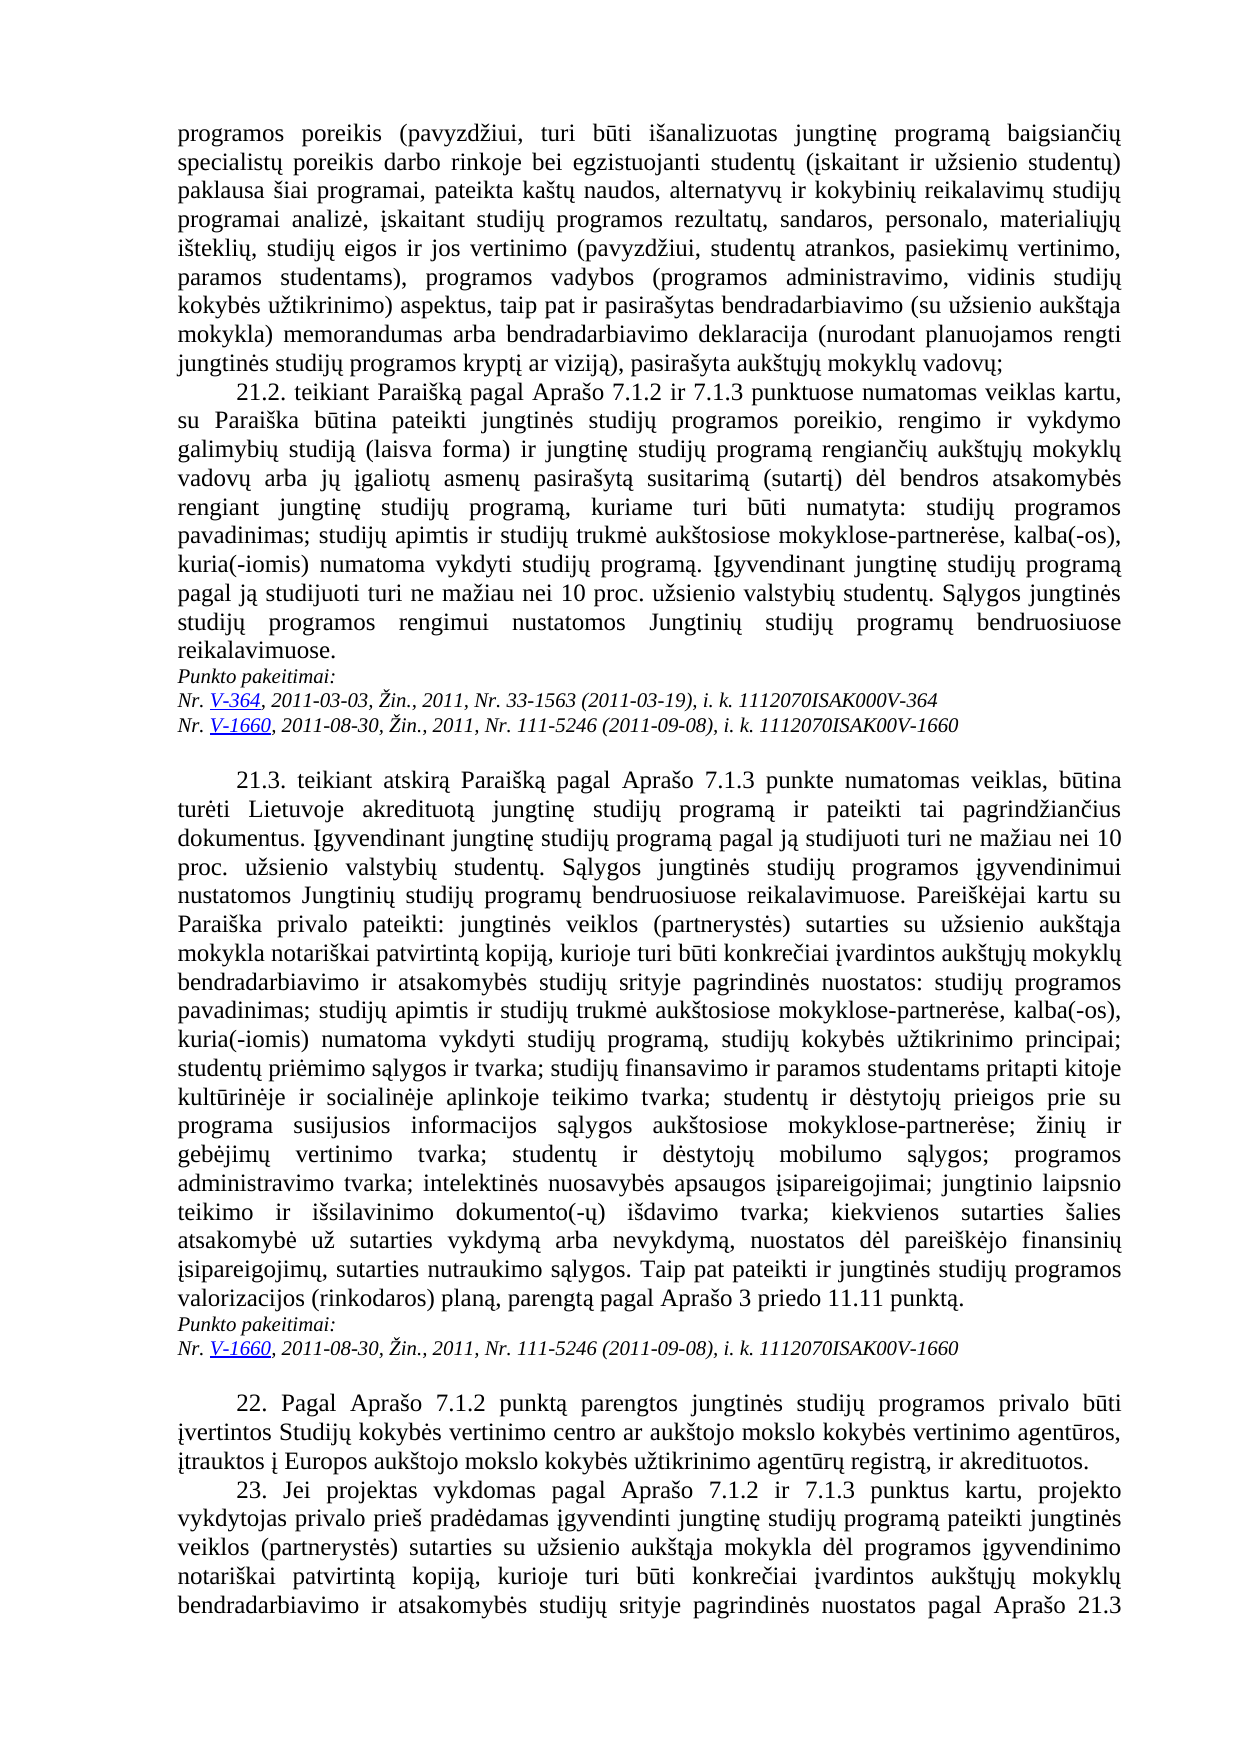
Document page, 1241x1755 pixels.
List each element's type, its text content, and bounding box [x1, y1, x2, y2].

text Punkto pakeitimai: [177, 664, 1122, 688]
text 21.2. teikiant Paraišką pagal Aprašo 7.1.2 ir 7.1.3 punktuose numatomas veiklas kartu, su Paraiška būtina pateikti jungtinės studijų programos poreikio, rengimo ir vykdymo galimybių studiją (laisva forma) ir jungtinę studijų programą rengiančių aukštųjų mokyklų vadovų arba jų įgaliotų asmenų pasirašytą susitarimą (sutartį) dėl bendros atsakomybės rengiant jungtinę studijų programą, kuriame turi būti numatyta: studijų programos pavadinimas; studijų apimtis ir studijų trukmė aukštosiose mokyklose-partnerėse, kalba(-os), kuria(-iomis) numatoma vykdyti studijų programą. Įgyvendinant jungtinę studijų programą pagal ją studijuoti turi ne mažiau nei 10 proc. užsienio valstybių studentų. Sąlygos jungtinės studijų programos rengimui nustatomos Jungtinių studijų programų bendruosiuose reikalavimuose. [177, 377, 1122, 664]
text Nr. V-364, 2011-03-03, Žin., 2011, Nr. 33-1563 (2011-03-19), i. k. 1112070ISAK000V-364 [177, 688, 1122, 712]
text Punkto pakeitimai: [177, 1312, 1122, 1336]
text Nr. V-1660, 2011-08-30, Žin., 2011, Nr. 111-5246 (2011-09-08), i. k. 1112070ISAK00V-1660 [177, 1336, 1122, 1360]
text 22. Pagal Aprašo 7.1.2 punktą parengtos jungtinės studijų programos privalo būti įvertintos Studijų kokybės vertinimo centro ar aukštojo mokslo kokybės vertinimo agentūros, įtrauktos į Europos aukštojo mokslo kokybės užtikrinimo agentūrų registrą, ir akredituotos. [177, 1388, 1122, 1475]
text 23. Jei projektas vykdomas pagal Aprašo 7.1.2 ir 7.1.3 punktus kartu, projekto vykdytojas privalo prieš pradėdamas įgyvendinti jungtinę studijų programą pateikti jungtinės veiklos (partnerystės) sutarties su užsienio aukštąja mokykla dėl programos įgyvendinimo notariškai patvirtintą kopiją, kurioje turi būti konkrečiai įvardintos aukštųjų mokyklų bendradarbiavimo ir atsakomybės studijų srityje pagrindinės nuostatos pagal Aprašo 21.3 [177, 1475, 1122, 1618]
text Nr. V-1660, 2011-08-30, Žin., 2011, Nr. 111-5246 (2011-09-08), i. k. 1112070ISAK00V-1660 [177, 712, 1122, 737]
text programos poreikis (pavyzdžiui, turi būti išanalizuotas jungtinę programą baigsiančių specialistų poreikis darbo rinkoje bei egzistuojanti studentų (įskaitant ir užsienio studentų) paklausa šiai programai, pateikta kaštų naudos, alternatyvų ir kokybinių reikalavimų studijų programai analizė, įskaitant studijų programos rezultatų, sandaros, personalo, materialiųjų išteklių, studijų eigos ir jos vertinimo (pavyzdžiui, studentų atrankos, pasiekimų vertinimo, paramos studentams), programos vadybos (programos administravimo, vidinis studijų kokybės užtikrinimo) aspektus, taip pat ir pasirašytas bendradarbiavimo (su užsienio aukštąja mokykla) memorandumas arba bendradarbiavimo deklaracija (nurodant planuojamos rengti jungtinės studijų programos kryptį ar viziją), pasirašyta aukštųjų mokyklų vadovų; [177, 118, 1122, 377]
text 21.3. teikiant atskirą Paraišką pagal Aprašo 7.1.3 punkte numatomas veiklas, būtina turėti Lietuvoje akredituotą jungtinę studijų programą ir pateikti tai pagrindžiančius dokumentus. Įgyvendinant jungtinę studijų programą pagal ją studijuoti turi ne mažiau nei 10 proc. užsienio valstybių studentų. Sąlygos jungtinės studijų programos įgyvendinimui nustatomos Jungtinių studijų programų bendruosiuose reikalavimuose. Pareiškėjai kartu su Paraiška privalo pateikti: jungtinės veiklos (partnerystės) sutarties su užsienio aukštąja mokykla notariškai patvirtintą kopiją, kurioje turi būti konkrečiai įvardintos aukštųjų mokyklų bendradarbiavimo ir atsakomybės studijų srityje pagrindinės nuostatos: studijų programos pavadinimas; studijų apimtis ir studijų trukmė aukštosiose mokyklose-partnerėse, kalba(-os), kuria(-iomis) numatoma vykdyti studijų programą, studijų kokybės užtikrinimo principai; studentų priėmimo sąlygos ir tvarka; studijų finansavimo ir paramos studentams pritapti kitoje kultūrinėje ir socialinėje aplinkoje teikimo tvarka; studentų ir dėstytojų prieigos prie su programa susijusios informacijos sąlygos aukštosiose mokyklose-partnerėse; žinių ir gebėjimų vertinimo tvarka; studentų ir dėstytojų mobilumo sąlygos; programos administravimo tvarka; intelektinės nuosavybės apsaugos įsipareigojimai; jungtinio laipsnio teikimo ir išsilavinimo dokumento(-ų) išdavimo tvarka; kiekvienos sutarties šalies atsakomybė už sutarties vykdymą arba nevykdymą, nuostatos dėl pareiškėjo finansinių įsipareigojimų, sutarties nutraukimo sąlygos. Taip pat pateikti ir jungtinės studijų programos valorizacijos (rinkodaros) planą, parengtą pagal Aprašo 3 priedo 11.11 punktą. [177, 765, 1122, 1312]
